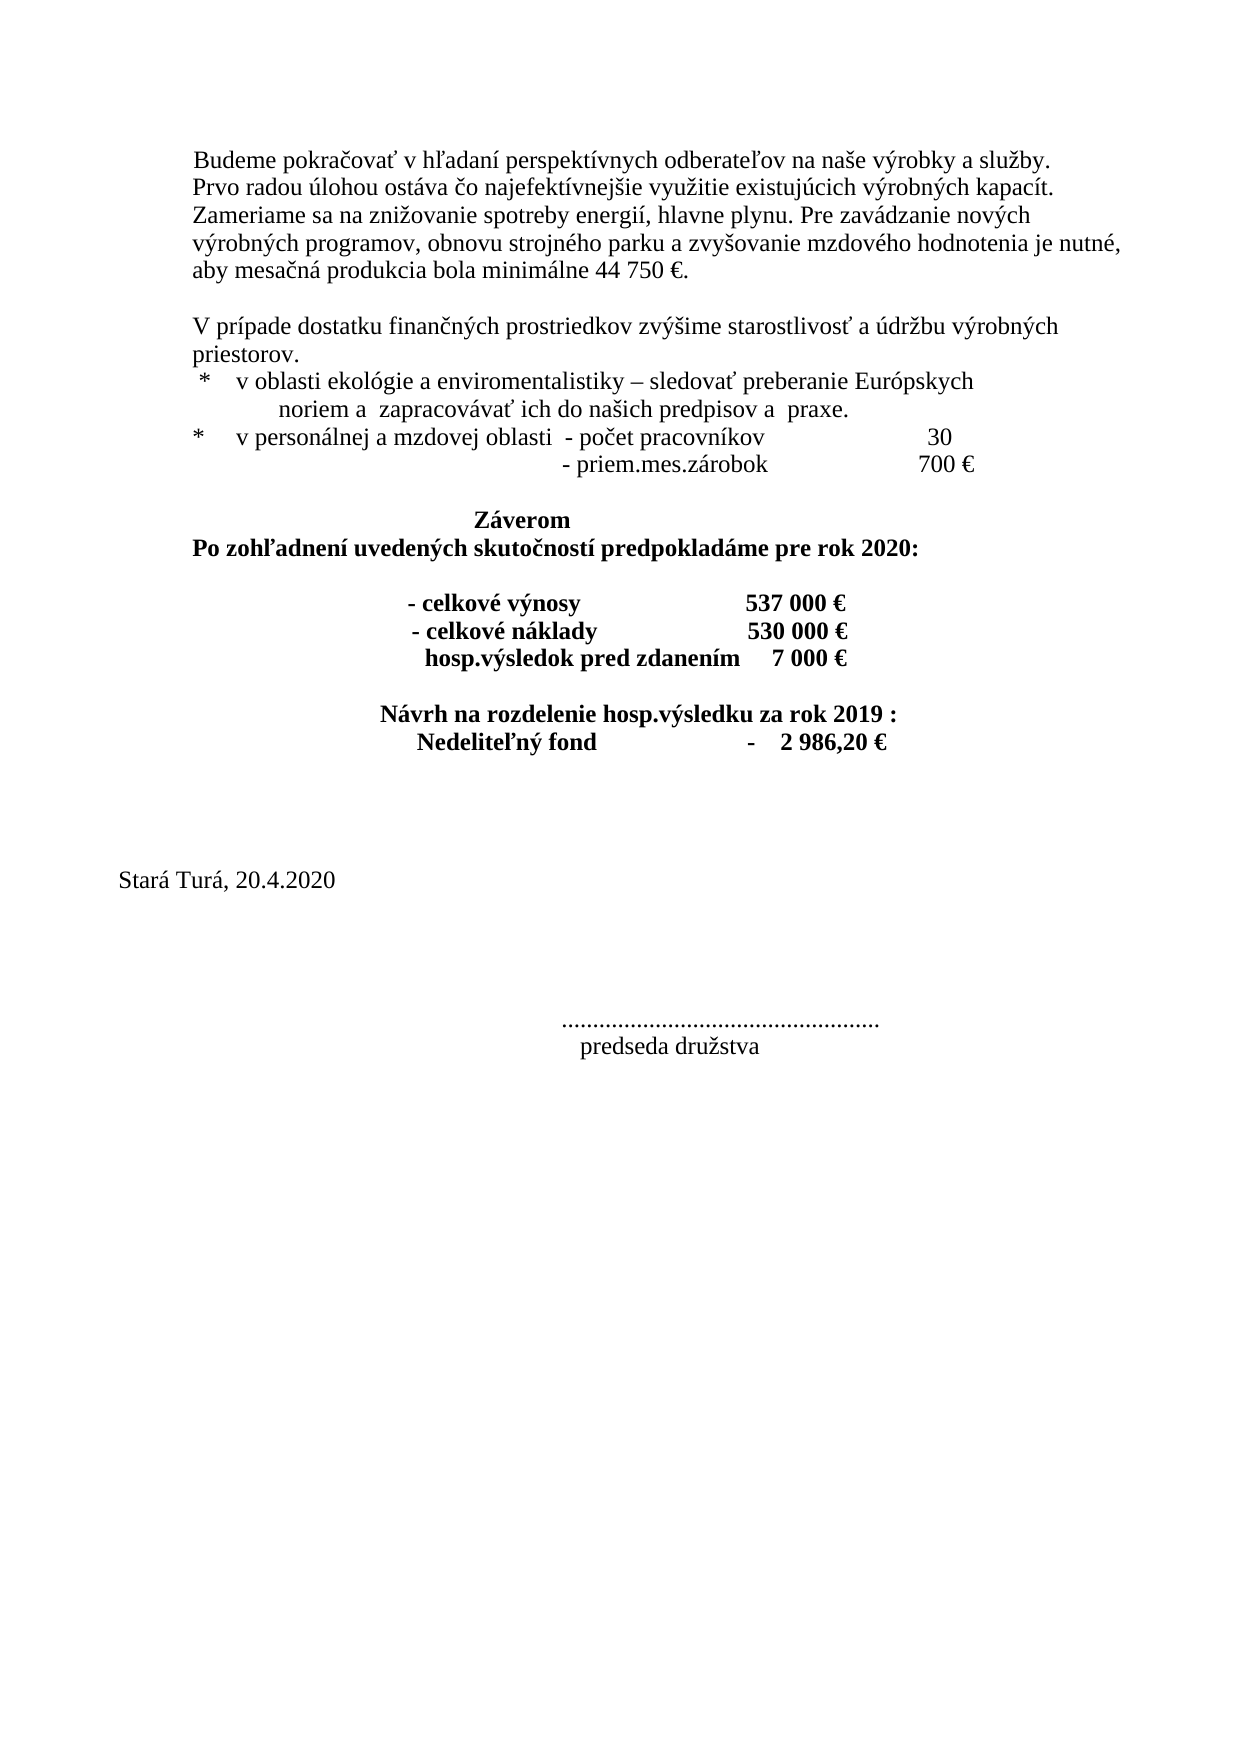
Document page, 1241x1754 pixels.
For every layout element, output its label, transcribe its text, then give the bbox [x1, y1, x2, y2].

text noriem a zapracovávať ich do našich predpisov a praxe. [118, 395, 1122, 423]
text Po zohľadnení uvedených skutočností predpokladáme pre rok 2020: [118, 534, 1122, 561]
text Budeme pokračovať v hľadaní perspektívnych odberateľov na naše výrobky a služby. Prvo radou úlohou ostáva čo najefektívnejšie využitie existujúcich výrobných kapacít. [118, 146, 1122, 201]
text Záverom [118, 506, 1122, 534]
text Zameriame sa na znižovanie spotreby energií, hlavne plynu. Pre zavádzanie nových výrobných programov, obnovu strojného parku a zvyšovanie mzdového hodnotenia je nutné, [118, 201, 1122, 257]
text Stará Turá, 20.4.2020 [118, 866, 1122, 894]
list - celkové náklady 530 000 € [118, 617, 1122, 644]
text aby mesačná produkcia bola minimálne 44 750 €. [118, 257, 1122, 284]
list Nedeliteľný fond - 2 986,20 € [379, 728, 1122, 755]
list hosp.výsledok pred zdanením 7 000 € [118, 644, 1122, 672]
text * v oblasti ekológie a enviromentalistiky – sledovať preberanie Európskych [118, 367, 1122, 395]
text ................................................... predseda družstva [118, 1005, 1122, 1060]
list - priem.mes.zárobok 700 € [118, 451, 1122, 478]
list - celkové výnosy 537 000 € [118, 589, 1122, 617]
text V prípade dostatku finančných prostriedkov zvýšime starostlivosť a údržbu výrobných priestorov. [118, 312, 1122, 367]
list Návrh na rozdelenie hosp.výsledku za rok 2019 : [118, 700, 1122, 728]
text * v personálnej a mzdovej oblasti - počet pracovníkov 30 [118, 423, 1122, 451]
